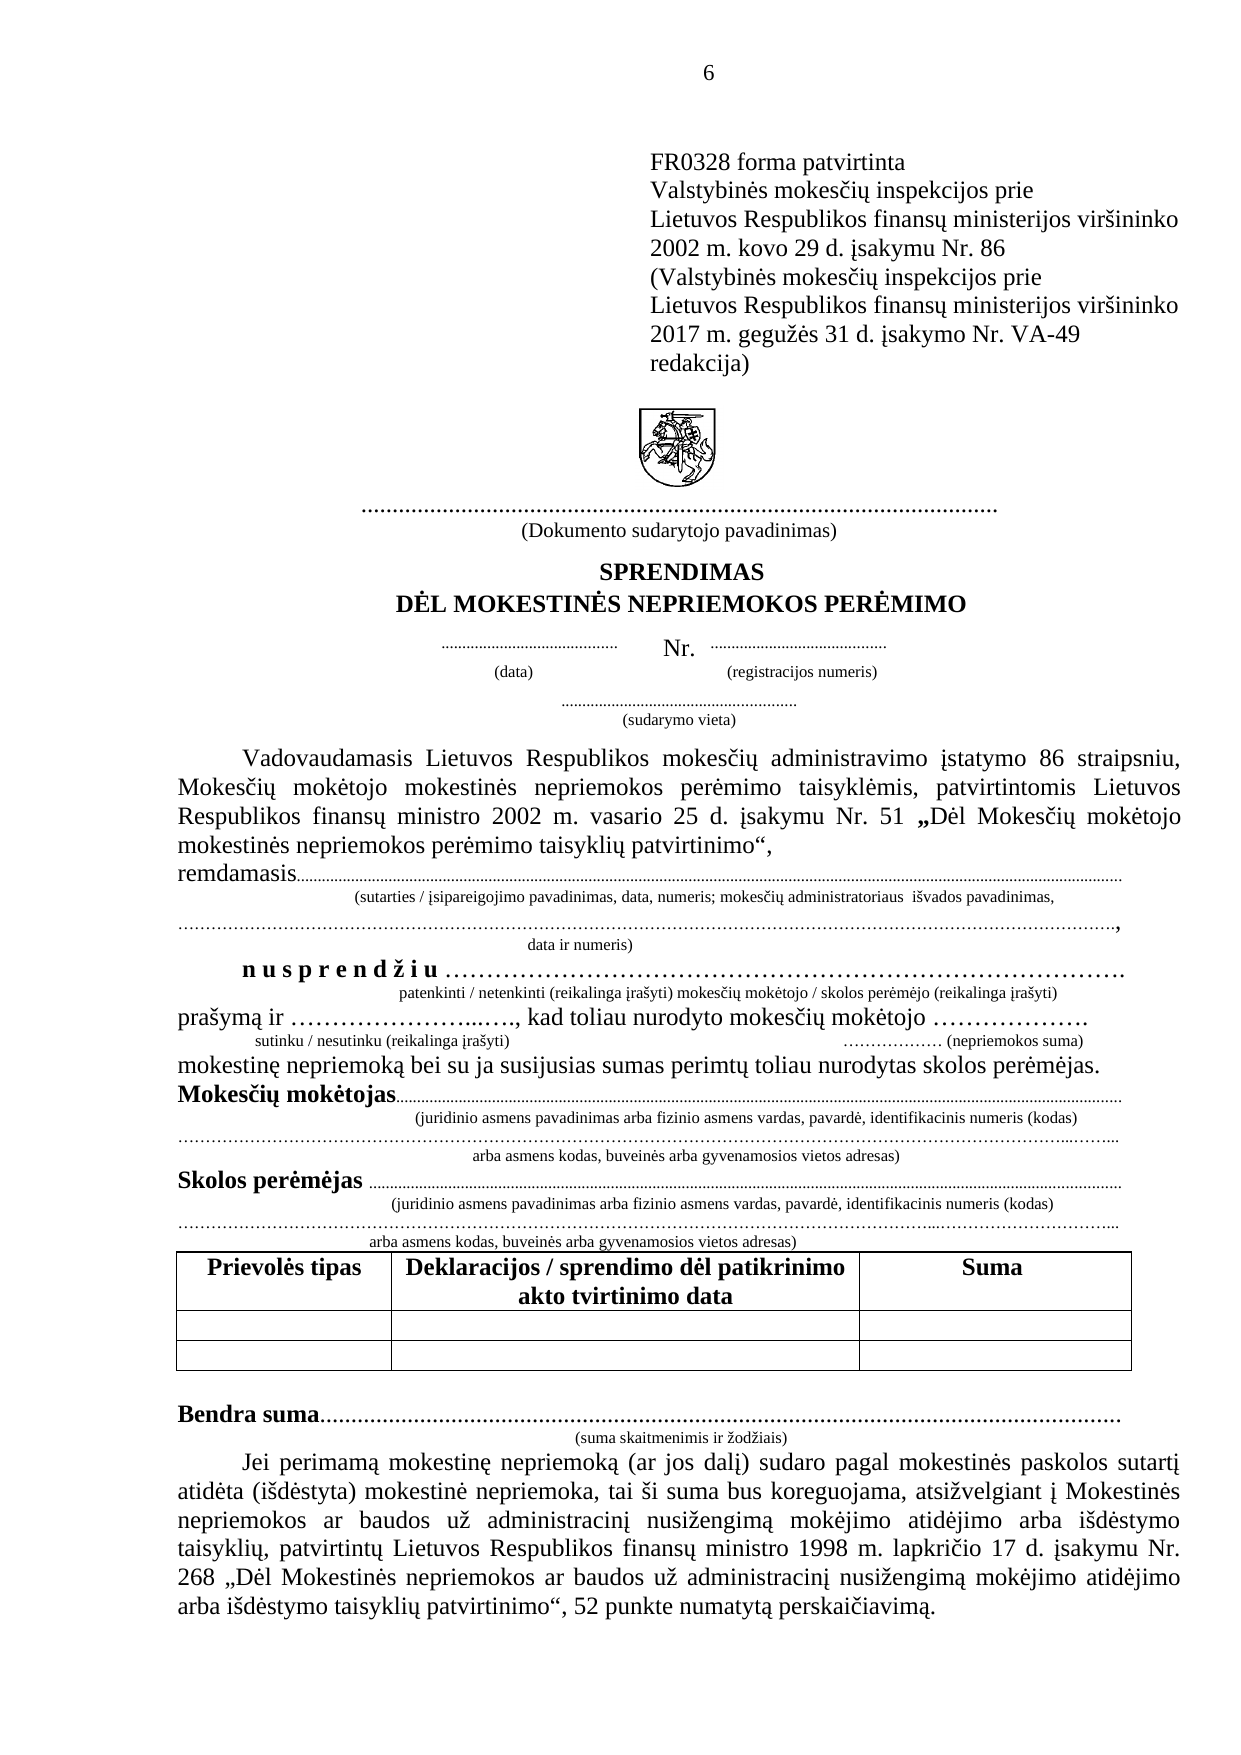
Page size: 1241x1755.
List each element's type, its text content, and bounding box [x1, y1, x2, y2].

text arba asmens kodas, buveinės arba gyvenamosios vietos adresas) [177, 1146, 1181, 1165]
text sutinku / nesutinku (reikalinga įrašyti) ……………… (nepriemokos suma) [177, 1031, 1193, 1050]
table_cell (data) [441, 662, 648, 691]
text FR0328 forma patvirtinta [650, 147, 1181, 176]
table_cell [177, 1341, 391, 1369]
table_cell (sudarymo vieta) [441, 710, 917, 729]
text (juridinio asmens pavadinimas arba fizinio asmens vardas, pavardė, identifikacinis numeris (kodas) [177, 1108, 1181, 1127]
text (sutarties / įsipareigojimo pavadinimas, data, numeris; mokesčių administratoriaus išvados pavadinimas, [177, 887, 1181, 906]
text (Valstybinės mokesčių inspekcijos prie [650, 262, 1181, 291]
table_header Prievolės tipas [177, 1253, 391, 1310]
text Valstybinės mokesčių inspekcijos prie [650, 176, 1181, 204]
table_header [710, 633, 917, 662]
table_cell [441, 691, 917, 710]
table_cell [860, 1311, 1131, 1340]
text ………………………………………………………………………………………………………………………...…………………………... [177, 1213, 1181, 1232]
table_cell [177, 1311, 391, 1340]
text Bendra suma [177, 1399, 1181, 1428]
text Vadovaudamasis Lietuvos Respublikos mokesčių administravimo įstatymo 86 straipsniu, Mokesčių mokėtojo mokestinės nepriemokos perėmimo taisyklėmis, patvirtintomis Lietuvos Respublikos finansų ministro 2002 m. vasario 25 d. įsakymu Nr. 51 „Dėl Mokesčių mokėtojo mokestinės nepriemokos perėmimo taisyklių patvirtinimo“, [177, 743, 1181, 858]
text Jei perimamą mokestinę nepriemoką (ar jos dalį) sudaro pagal mokestinės paskolos sutartį atidėta (išdėstyta) mokestinė nepriemoka, tai ši suma bus koreguojama, atsižvelgiant į Mokestinės nepriemokos ar baudos už administracinį nusižengimą mokėjimo atidėjimo arba išdėstymo taisyklių, patvirtintų Lietuvos Respublikos finansų ministro 1998 m. lapkričio 17 d. įsakymu Nr. 268 „Dėl Mokestinės nepriemokos ar baudos už administracinį nusižengimą mokėjimo atidėjimo arba išdėstymo taisyklių patvirtinimo“, 52 punkte numatytą perskaičiavimą. [177, 1447, 1181, 1620]
text (Dokumento sudarytojo pavadinimas) [177, 518, 1181, 542]
text data ir numeris) [177, 935, 1181, 954]
text remdamasis . [177, 858, 1181, 887]
table_cell [392, 1341, 859, 1369]
text n u s p r e n d ž i u ………………………………………………………………………. [177, 954, 1193, 983]
text Skolos perėmėjas [177, 1165, 1181, 1194]
text SPRENDIMAS [177, 557, 1193, 585]
text Lietuvos Respublikos finansų ministerijos viršininko [650, 291, 1181, 319]
text Lietuvos Respublikos finansų ministerijos viršininko [650, 204, 1181, 233]
table_cell [648, 662, 710, 691]
text ……………………………………………………………………………………………………………………………………………...……... [177, 1127, 1181, 1146]
table_header Nr. [648, 633, 710, 662]
text prašymą ir …………………...…., kad toliau nurodyto mokesčių mokėtojo ………………. [177, 1002, 1193, 1031]
text Mokesčių mokėtojas [177, 1079, 1181, 1108]
text 2002 m. kovo 29 d. įsakymu Nr. 86 [650, 233, 1181, 262]
table_cell (registracijos numeris) [710, 662, 917, 691]
text arba asmens kodas, buveinės arba gyvenamosios vietos adresas) [177, 1232, 1181, 1251]
table_cell [860, 1341, 1131, 1369]
text ...................................................................................................... [177, 489, 1181, 518]
text (juridinio asmens pavadinimas arba fizinio asmens vardas, pavardė, identifikacinis numeris (kodas) [177, 1194, 1181, 1213]
text patenkinti / netenkinti (reikalinga įrašyti) mokesčių mokėtojo / skolos perėmėjo (reikalinga įrašyti) [177, 983, 1193, 1002]
text ……………………………………………………………………………………………………………………………………………………., [177, 906, 1181, 935]
table_header Deklaracijos / sprendimo dėl patikrinimo akto tvirtinimo data [392, 1253, 859, 1310]
table_header [441, 633, 648, 662]
text DĖL MOKESTINĖS NEPRIEMOKOS PERĖMIMO [177, 585, 1193, 619]
text mokestinę nepriemoką bei su ja susijusias sumas perimtų toliau nurodytas skolos perėmėjas. [177, 1050, 1193, 1079]
table_cell [392, 1311, 859, 1340]
table_header Suma [860, 1253, 1131, 1310]
text 2017 m. gegužės 31 d. įsakymo Nr. VA-49 redakcija) [650, 319, 1181, 377]
text (suma skaitmenimis ir žodžiais) [177, 1428, 1181, 1447]
